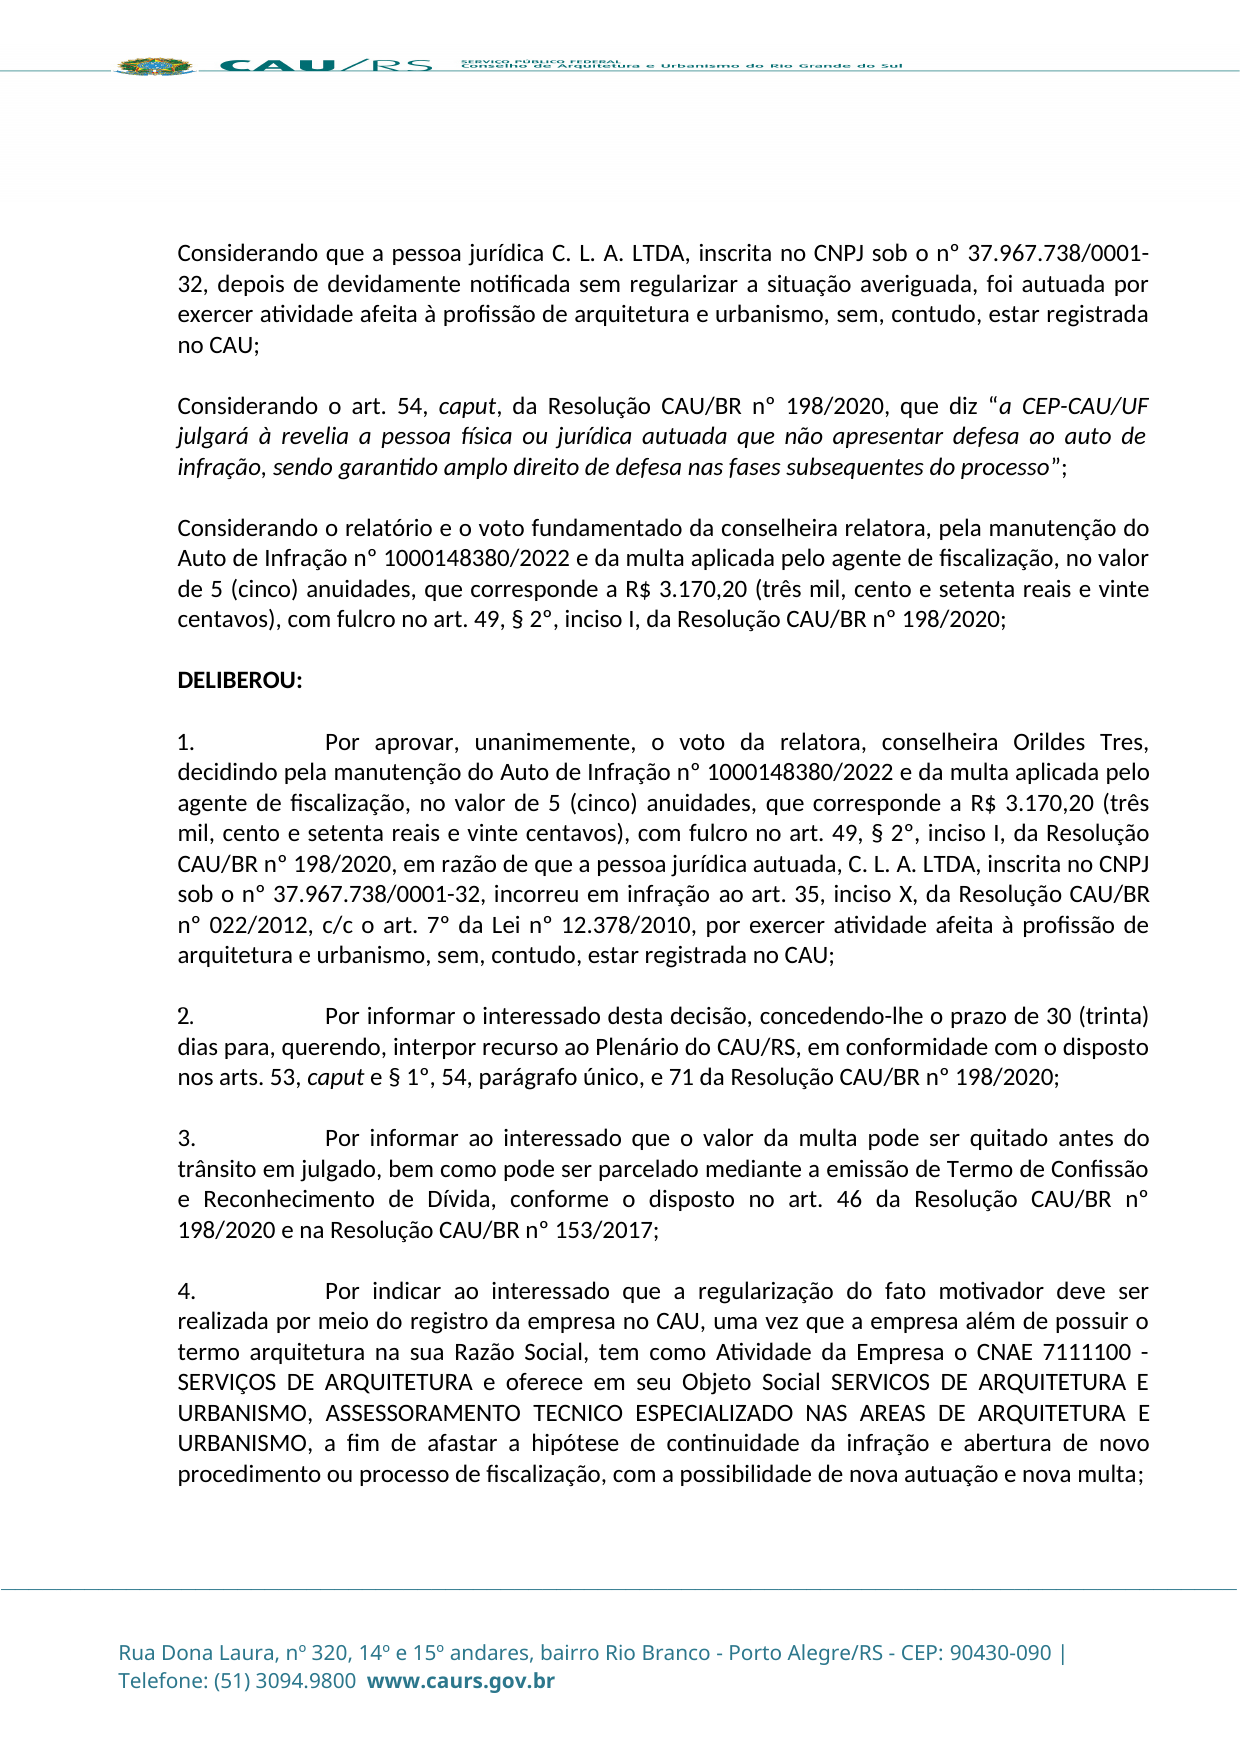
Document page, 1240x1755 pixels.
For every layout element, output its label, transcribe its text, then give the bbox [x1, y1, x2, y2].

list Por indicar ao interessado que a regularização do fato motivador deve ser realizada por meio do registro da empresa no CAU, uma vez que a empresa além de possuir o termo arquitetura na sua Razão Social, tem como Atividade da Empresa o CNAE 7111100 - SERVIÇOS DE ARQUITETURA e oferece em seu Objeto Social SERVICOS DE ARQUITETURA E URBANISMO, ASSESSORAMENTO TECNICO ESPECIALIZADO NAS AREAS DE ARQUITETURA E URBANISMO, a fim de afastar a hipótese de continuidade da infração e abertura de novo procedimento ou processo de fiscalização, com a possibilidade de nova autuação e nova multa; [177, 1275, 1151, 1489]
list Por aprovar, unanimemente, o voto da relatora, conselheira Orildes Tres, decidindo pela manutenção do Auto de Infração nº 1000148380/2022 e da multa aplicada pelo agente de fiscalização, no valor de 5 (cinco) anuidades, que corresponde a R$ 3.170,20 (três mil, cento e setenta reais e vinte centavos), com fulcro no art. 49, § 2º, inciso I, da Resolução CAU/BR nº 198/2020, em razão de que a pessoa jurídica autuada, C. L. A. LTDA, inscrita no CNPJ sob o nº 37.967.738/0001-32, incorreu em infração ao art. 35, inciso X, da Resolução CAU/BR nº 022/2012, c/c o art. 7º da Lei nº 12.378/2010, por exercer atividade afeita à profissão de arquitetura e urbanismo, sem, contudo, estar registrada no CAU; [176, 726, 1151, 970]
text Considerando o art. 54, caput, da Resolução CAU/BR nº 198/2020, que diz “a CEP-CAU/UF julgará à revelia a pessoa física ou jurídica autuada que não apresentar defesa ao auto de infração, sendo garantido amplo direito de defesa nas fases subsequentes do processo”; [177, 390, 1151, 481]
list Por informar ao interessado que o valor da multa pode ser quitado antes do trânsito em julgado, bem como pode ser parcelado mediante a emissão de Termo de Confissão e Reconhecimento de Dívida, conforme o disposto no art. 46 da Resolução CAU/BR nº 198/2020 e na Resolução CAU/BR nº 153/2017; [177, 1122, 1151, 1244]
list Por informar o interessado desta decisão, concedendo-lhe o prazo de 30 (trinta) dias para, querendo, interpor recurso ao Plenário do CAU/RS, em conformidade com o disposto nos arts. 53, caput e § 1º, 54, parágrafo único, e 71 da Resolução CAU/BR nº 198/2020; [177, 1000, 1151, 1092]
text Considerando que a pessoa jurídica C. L. A. LTDA, inscrita no CNPJ sob o nº 37.967.738/0001-32, depois de devidamente notificada sem regularizar a situação averiguada, foi autuada por exercer atividade afeita à profissão de arquitetura e urbanismo, sem, contudo, estar registrada no CAU; [177, 237, 1151, 359]
text Considerando o relatório e o voto fundamentado da conselheira relatora, pela manutenção do Auto de Infração nº 1000148380/2022 e da multa aplicada pelo agente de fiscalização, no valor de 5 (cinco) anuidades, que corresponde a R$ 3.170,20 (três mil, cento e setenta reais e vinte centavos), com fulcro no art. 49, § 2º, inciso I, da Resolução CAU/BR nº 198/2020; [177, 512, 1151, 634]
text DELIBEROU: [177, 664, 1151, 695]
